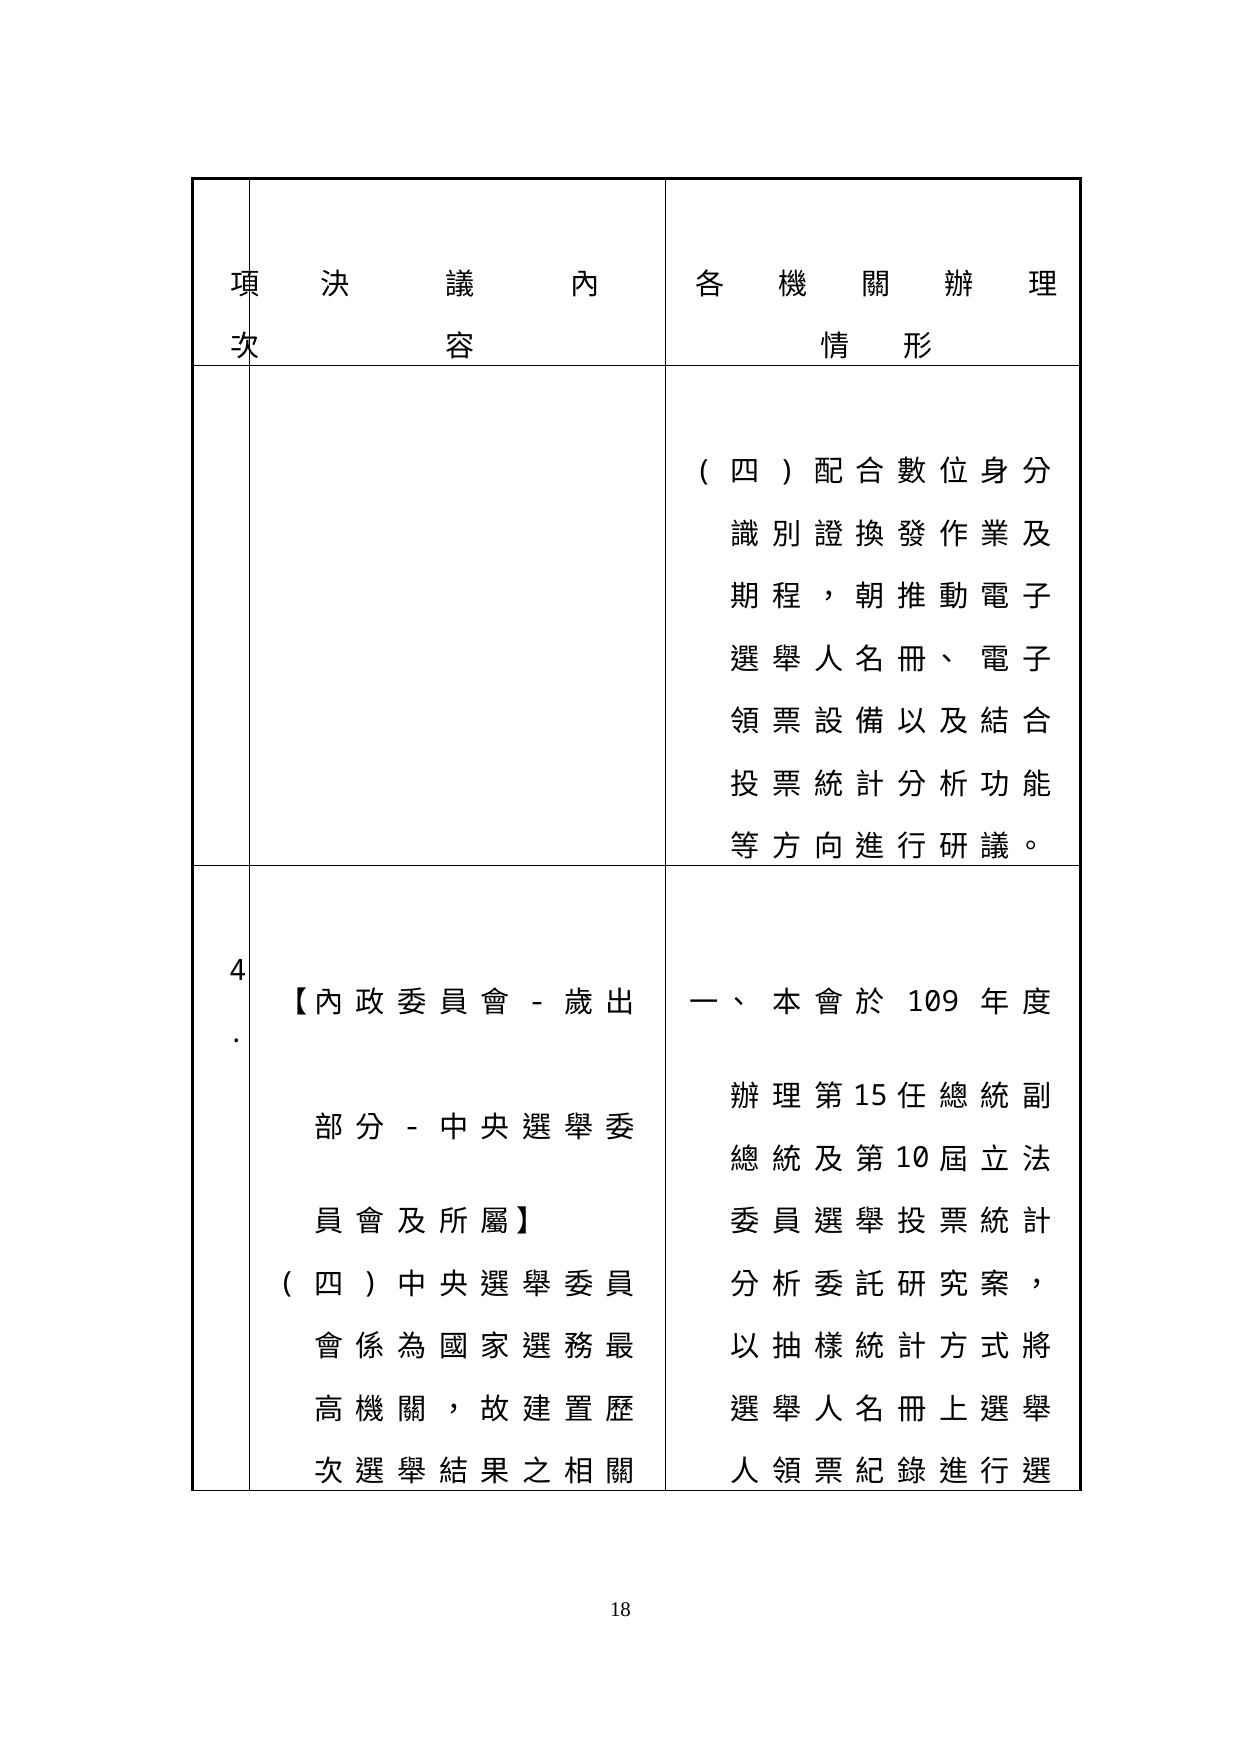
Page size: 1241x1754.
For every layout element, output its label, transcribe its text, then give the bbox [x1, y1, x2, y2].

table_header 各 機 關 辦 理 情 形 [666, 180, 1079, 365]
table_cell 4. [194, 866, 249, 1490]
table_header 項次 [194, 180, 249, 365]
table_cell 【內政委員會-歲出部分-中央選舉委員會及所屬】 (四)中央選舉委員會係為國家選務最高機關，故建置歷次選舉結果之相關 [250, 866, 665, 1490]
table_cell (四)配合數位身分識別證換發作業及期程，朝推動電子選舉人名冊、電子領票設備以及結合投票統計分析功能等方向進行研議。 [666, 366, 1079, 865]
table_cell 一、本會於109年度辦理第15任總統副總統及第10屆立法委員選舉投票統計分析委託研究案，以抽樣統計方式將選舉人名冊上選舉人領票紀錄進行選 [666, 866, 1079, 1490]
table_cell [194, 366, 249, 865]
table_cell [250, 366, 665, 865]
table_header 決 議 內 容 [250, 180, 665, 365]
